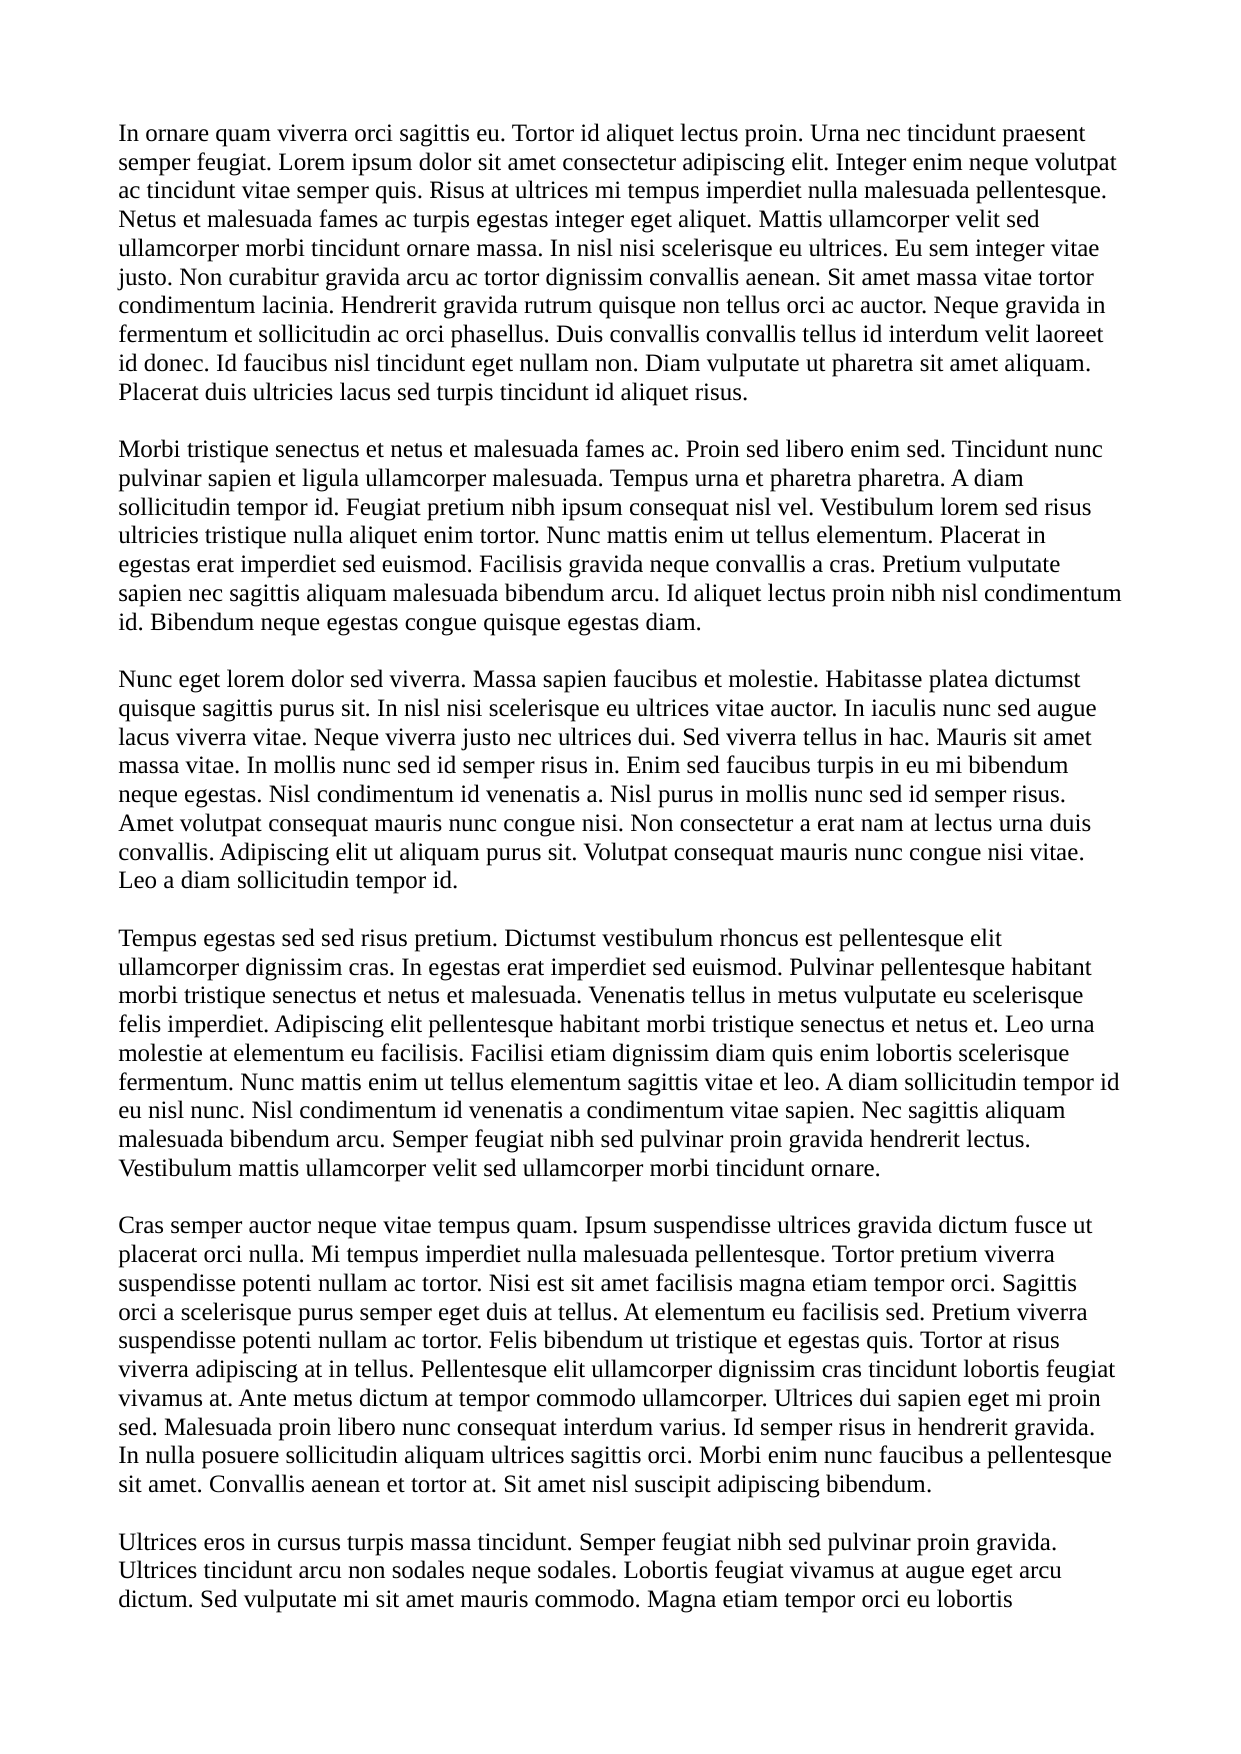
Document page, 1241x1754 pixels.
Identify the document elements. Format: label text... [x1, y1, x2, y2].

text Morbi tristique senectus et netus et malesuada fames ac. Proin sed libero enim sed. Tincidunt nunc pulvinar sapien et ligula ullamcorper malesuada. Tempus urna et pharetra pharetra. A diam sollicitudin tempor id. Feugiat pretium nibh ipsum consequat nisl vel. Vestibulum lorem sed risus ultricies tristique nulla aliquet enim tortor. Nunc mattis enim ut tellus elementum. Placerat in egestas erat imperdiet sed euismod. Facilisis gravida neque convallis a cras. Pretium vulputate sapien nec sagittis aliquam malesuada bibendum arcu. Id aliquet lectus proin nibh nisl condimentum id. Bibendum neque egestas congue quisque egestas diam. [118, 434, 1122, 636]
text Nunc eget lorem dolor sed viverra. Massa sapien faucibus et molestie. Habitasse platea dictumst quisque sagittis purus sit. In nisl nisi scelerisque eu ultrices vitae auctor. In iaculis nunc sed augue lacus viverra vitae. Neque viverra justo nec ultrices dui. Sed viverra tellus in hac. Mauris sit amet massa vitae. In mollis nunc sed id semper risus in. Enim sed faucibus turpis in eu mi bibendum neque egestas. Nisl condimentum id venenatis a. Nisl purus in mollis nunc sed id semper risus. Amet volutpat consequat mauris nunc congue nisi. Non consectetur a erat nam at lectus urna duis convallis. Adipiscing elit ut aliquam purus sit. Volutpat consequat mauris nunc congue nisi vitae. Leo a diam sollicitudin tempor id. [118, 664, 1122, 894]
text Tempus egestas sed sed risus pretium. Dictumst vestibulum rhoncus est pellentesque elit ullamcorper dignissim cras. In egestas erat imperdiet sed euismod. Pulvinar pellentesque habitant morbi tristique senectus et netus et malesuada. Venenatis tellus in metus vulputate eu scelerisque felis imperdiet. Adipiscing elit pellentesque habitant morbi tristique senectus et netus et. Leo urna molestie at elementum eu facilisis. Facilisi etiam dignissim diam quis enim lobortis scelerisque fermentum. Nunc mattis enim ut tellus elementum sagittis vitae et leo. A diam sollicitudin tempor id eu nisl nunc. Nisl condimentum id venenatis a condimentum vitae sapien. Nec sagittis aliquam malesuada bibendum arcu. Semper feugiat nibh sed pulvinar proin gravida hendrerit lectus. Vestibulum mattis ullamcorper velit sed ullamcorper morbi tincidunt ornare. [118, 923, 1122, 1182]
text In ornare quam viverra orci sagittis eu. Tortor id aliquet lectus proin. Urna nec tincidunt praesent semper feugiat. Lorem ipsum dolor sit amet consectetur adipiscing elit. Integer enim neque volutpat ac tincidunt vitae semper quis. Risus at ultrices mi tempus imperdiet nulla malesuada pellentesque. Netus et malesuada fames ac turpis egestas integer eget aliquet. Mattis ullamcorper velit sed ullamcorper morbi tincidunt ornare massa. In nisl nisi scelerisque eu ultrices. Eu sem integer vitae justo. Non curabitur gravida arcu ac tortor dignissim convallis aenean. Sit amet massa vitae tortor condimentum lacinia. Hendrerit gravida rutrum quisque non tellus orci ac auctor. Neque gravida in fermentum et sollicitudin ac orci phasellus. Duis convallis convallis tellus id interdum velit laoreet id donec. Id faucibus nisl tincidunt eget nullam non. Diam vulputate ut pharetra sit amet aliquam. Placerat duis ultricies lacus sed turpis tincidunt id aliquet risus. [118, 118, 1122, 406]
text Cras semper auctor neque vitae tempus quam. Ipsum suspendisse ultrices gravida dictum fusce ut placerat orci nulla. Mi tempus imperdiet nulla malesuada pellentesque. Tortor pretium viverra suspendisse potenti nullam ac tortor. Nisi est sit amet facilisis magna etiam tempor orci. Sagittis orci a scelerisque purus semper eget duis at tellus. At elementum eu facilisis sed. Pretium viverra suspendisse potenti nullam ac tortor. Felis bibendum ut tristique et egestas quis. Tortor at risus viverra adipiscing at in tellus. Pellentesque elit ullamcorper dignissim cras tincidunt lobortis feugiat vivamus at. Ante metus dictum at tempor commodo ullamcorper. Ultrices dui sapien eget mi proin sed. Malesuada proin libero nunc consequat interdum varius. Id semper risus in hendrerit gravida. In nulla posuere sollicitudin aliquam ultrices sagittis orci. Morbi enim nunc faucibus a pellentesque sit amet. Convallis aenean et tortor at. Sit amet nisl suscipit adipiscing bibendum. [118, 1211, 1122, 1498]
text Ultrices eros in cursus turpis massa tincidunt. Semper feugiat nibh sed pulvinar proin gravida. Ultrices tincidunt arcu non sodales neque sodales. Lobortis feugiat vivamus at augue eget arcu dictum. Sed vulputate mi sit amet mauris commodo. Magna etiam tempor orci eu lobortis [118, 1527, 1122, 1613]
